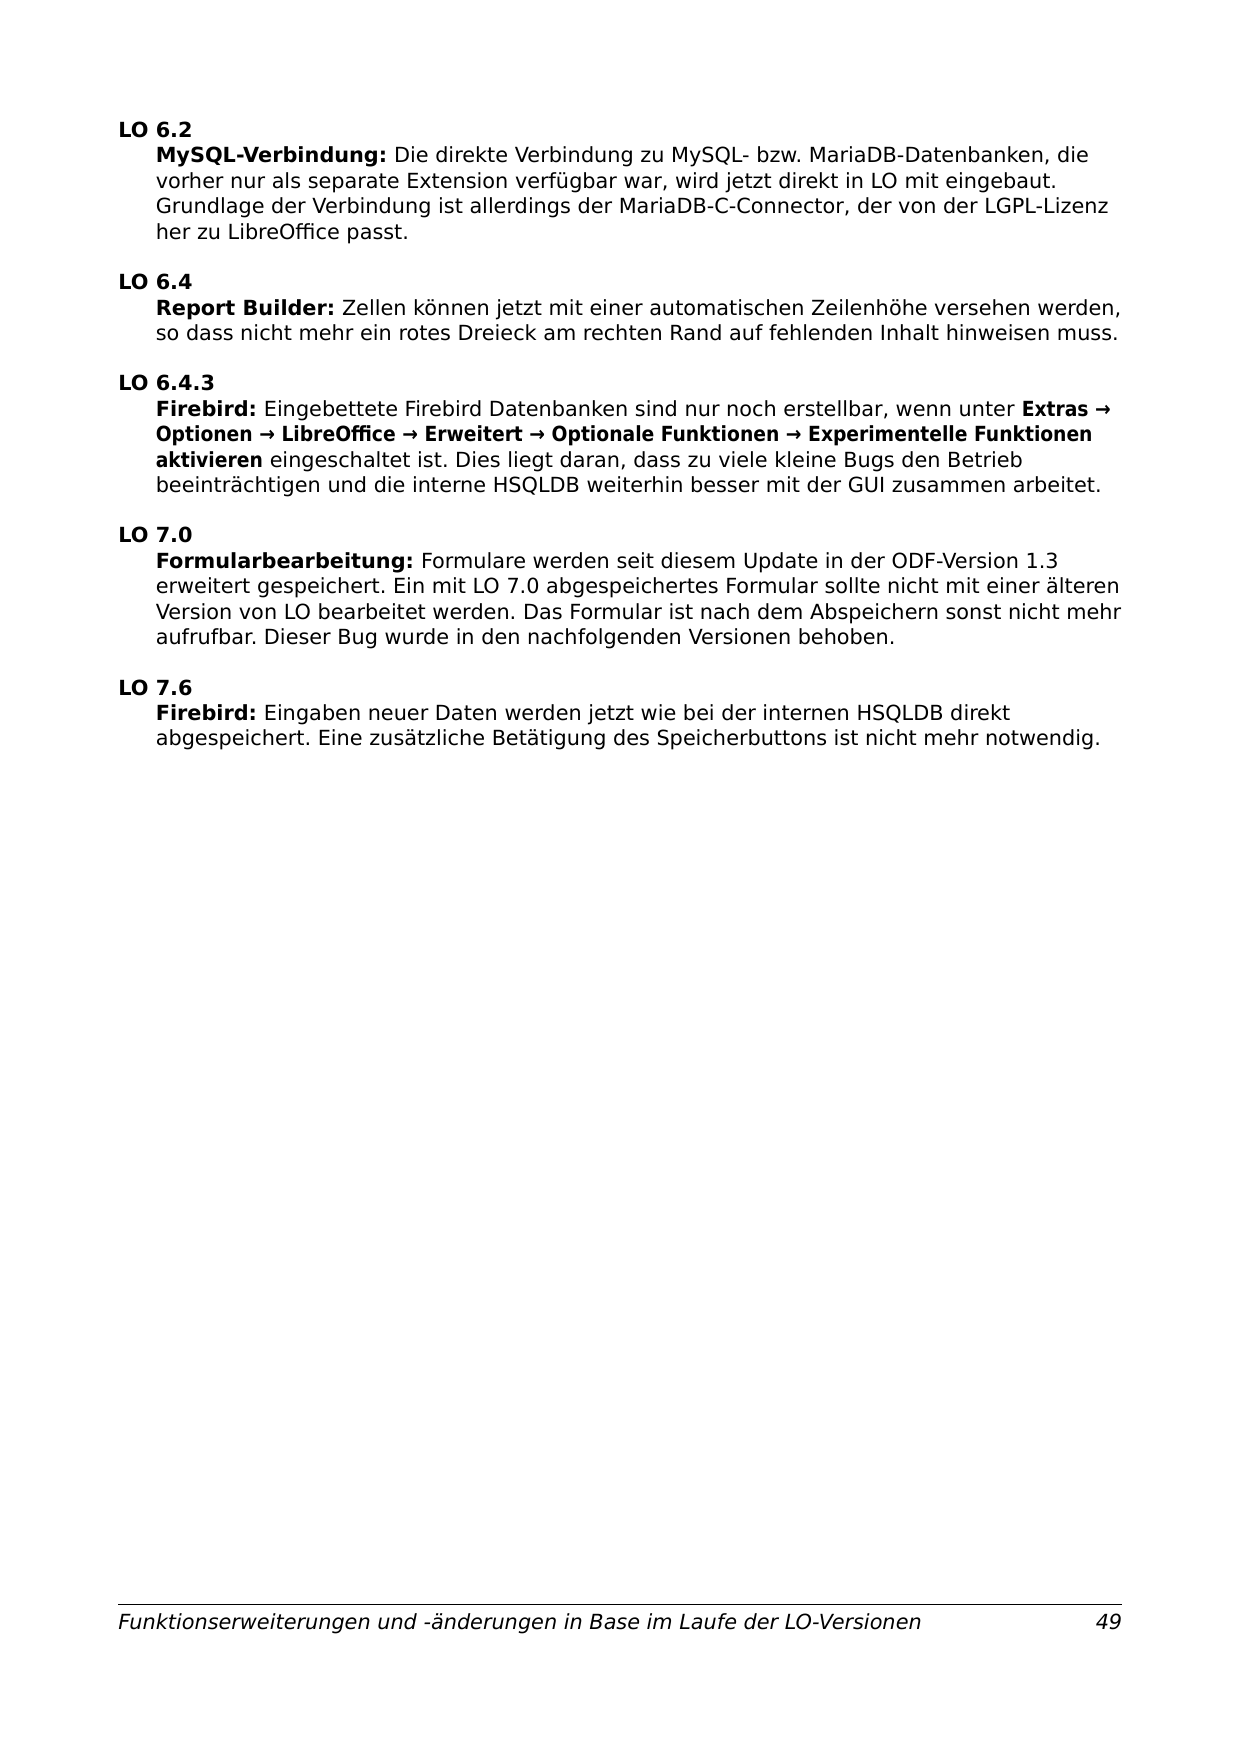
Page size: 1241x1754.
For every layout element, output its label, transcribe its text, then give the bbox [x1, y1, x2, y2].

list LO 6.4 [118, 270, 1122, 294]
list LO 6.2 [118, 118, 1122, 142]
text MySQL-Verbindung: Die direkte Verbindung zu MySQL- bzw. MariaDB-Datenbanken, die vorher nur als separate Extension verfügbar war, wird jetzt direkt in LO mit eingebaut. Grundlage der Verbindung ist allerdings der MariaDB-C-Connector, der von der LGPL-Lizenz her zu LibreOffice passt. [156, 143, 1122, 244]
text Firebird: Eingebettete Firebird Datenbanken sind nur noch erstellbar, wenn unter Extras → Optionen → LibreOffice → Erweitert → Optionale Funktionen → Experimentelle Funktionen aktivieren eingeschaltet ist. Dies liegt daran, dass zu viele kleine Bugs den Betrieb beeinträchtigen und die interne HSQLDB weiterhin besser mit der GUI zusammen arbeitet. [156, 397, 1122, 497]
list LO 6.4.3 [118, 371, 1122, 396]
text Firebird: Eingaben neuer Daten werden jetzt wie bei der internen HSQLDB direkt abgespeichert. Eine zusätzliche Betätigung des Speicherbuttons ist nicht mehr notwendig. [156, 701, 1122, 751]
list LO 7.0 [118, 523, 1122, 548]
text Report Builder: Zellen können jetzt mit einer automatischen Zeilenhöhe versehen werden, so dass nicht mehr ein rotes Dreieck am rechten Rand auf fehlenden Inhalt hinweisen muss. [156, 296, 1122, 345]
list LO 7.6 [118, 676, 1122, 700]
text Formularbearbeitung: Formulare werden seit diesem Update in der ODF-Version 1.3 erweitert gespeichert. Ein mit LO 7.0 abgespeichertes Formular sollte nicht mit einer älteren Version von LO bearbeitet werden. Das Formular ist nach dem Abspeichern sonst nicht mehr aufrufbar. Dieser Bug wurde in den nachfolgenden Versionen behoben. [156, 549, 1122, 649]
